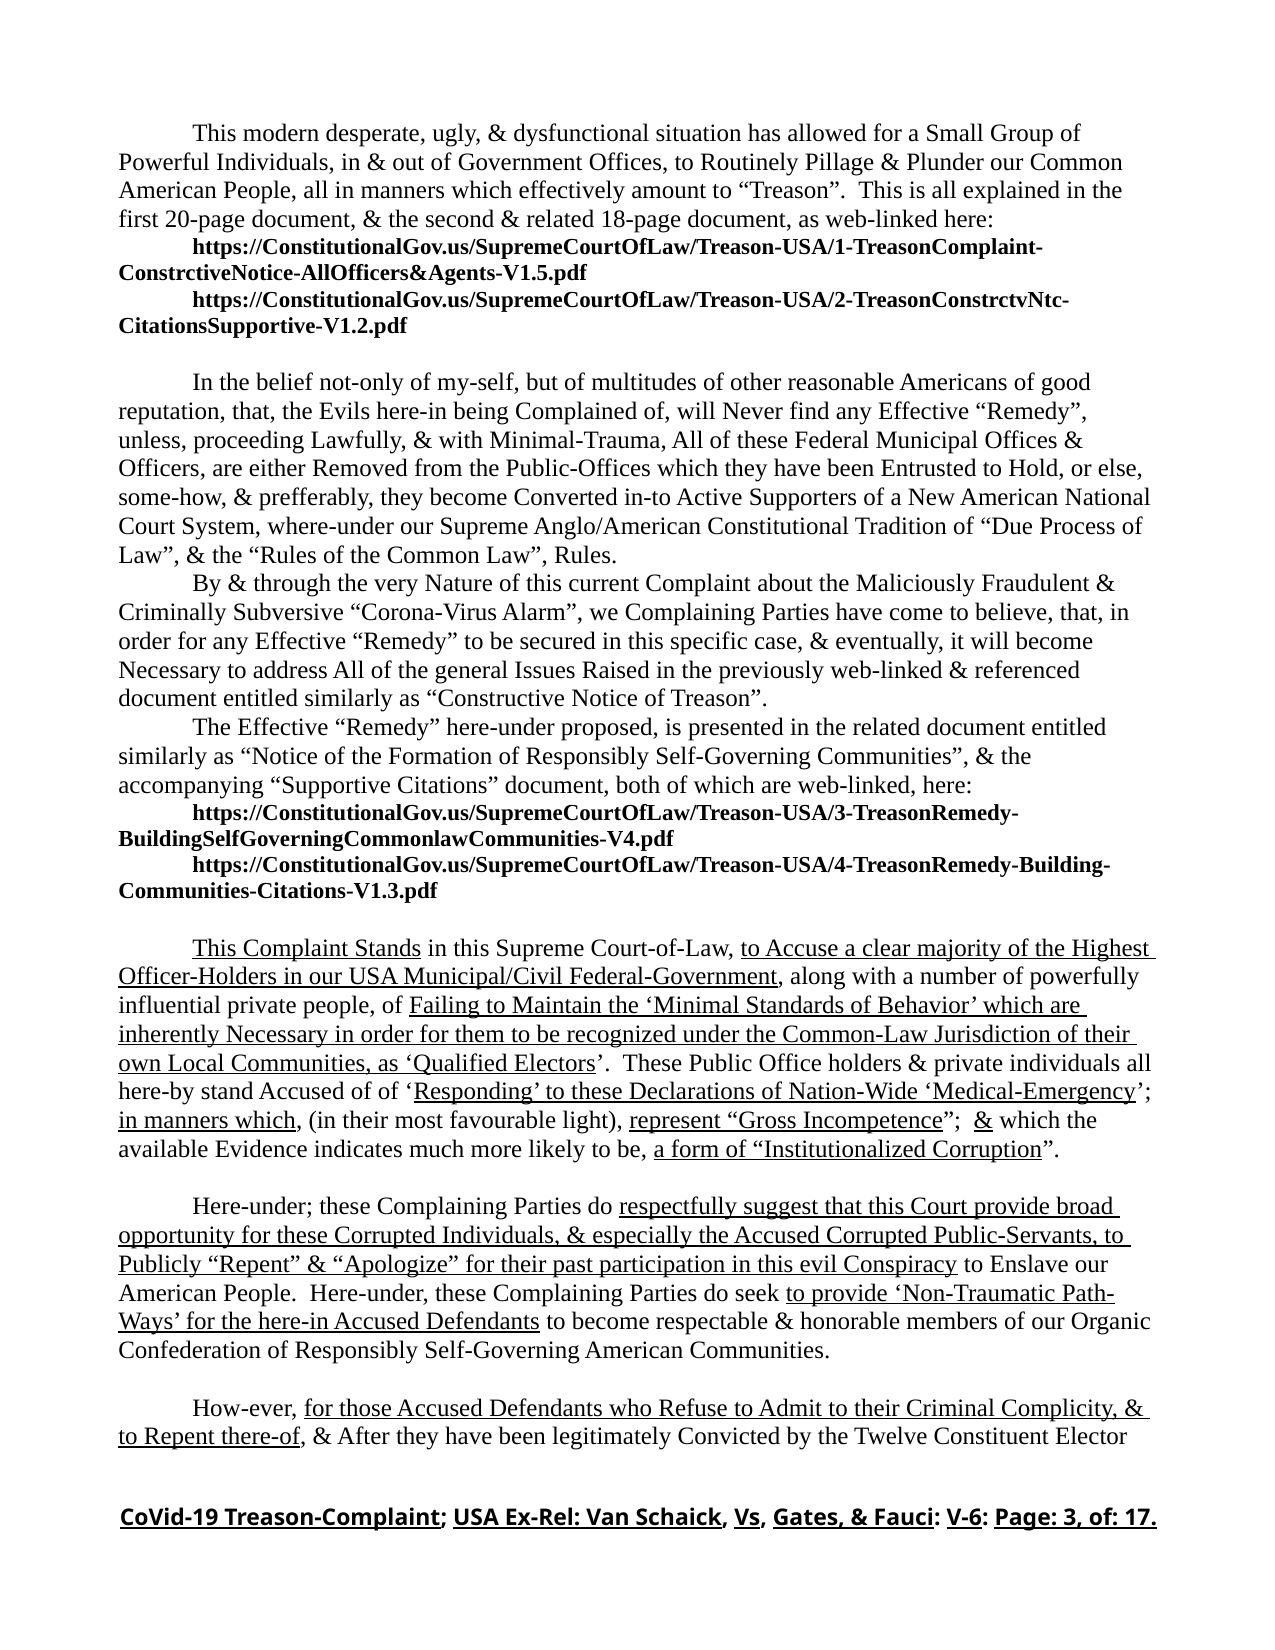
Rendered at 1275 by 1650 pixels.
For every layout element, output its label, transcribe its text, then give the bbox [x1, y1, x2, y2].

text https://ConstitutionalGov.us/SupremeCourtOfLaw/Treason-USA/2-TreasonConstrctvNtc-CitationsSupportive-V1.2.pdf [118, 286, 1157, 338]
text Here-under; these Complaining Parties do respectfully suggest that this Court provide broad opportunity for these Corrupted Individuals, & especially the Accused Corrupted Public-Servants, to Publicly “Repent” & “Apologize” for their past participation in this evil Conspiracy to Enslave our American People. Here-under, these Complaining Parties do seek to provide ‘Non-Traumatic Path-Ways’ for the here-in Accused Defendants to become respectable & honorable members of our Organic Confederation of Responsibly Self-Governing American Communities. [118, 1163, 1157, 1364]
text This Complaint Stands in this Supreme Court-of-Law, to Accuse a clear majority of the Highest Officer-Holders in our USA Municipal/Civil Federal-Government, along with a number of powerfully influential private people, of Failing to Maintain the ‘Minimal Standards of Behavior’ which are inherently Necessary in order for them to be recognized under the Common-Law Jurisdiction of their own Local Communities, as ‘Qualified Electors’. These Public Office holders & private individuals all here-by stand Accused of of ‘Responding’ to these Declarations of Nation-Wide ‘Medical-Emergency’; in manners which, (in their most favourable light), represent “Gross Incompetence”; & which the available Evidence indicates much more likely to be, a form of “Institutionalized Corruption”. [118, 933, 1157, 1163]
text This modern desperate, ugly, & dysfunctional situation has allowed for a Small Group of Powerful Individuals, in & out of Government Offices, to Routinely Pillage & Plunder our Common American People, all in manners which effectively amount to “Treason”. This is all explained in the first 20-page document, & the second & related 18-page document, as web-linked here: https://ConstitutionalGov.us/SupremeCourtOfLaw/Treason-USA/1-TreasonComplaint-ConstrctiveNotice-AllOfficers&Agents-V1.5.pdf [118, 118, 1157, 286]
text How-ever, for those Accused Defendants who Refuse to Admit to their Criminal Complicity, & to Repent there-of, & After they have been legitimately Convicted by the Twelve Constituent Elector [118, 1364, 1157, 1450]
text In the belief not-only of my-self, but of multitudes of other reasonable Americans of good reputation, that, the Evils here-in being Complained of, will Never find any Effective “Remedy”, unless, proceeding Lawfully, & with Minimal-Trauma, All of these Federal Municipal Offices & Officers, are either Removed from the Public-Offices which they have been Entrusted to Hold, or else, some-how, & prefferably, they become Converted in-to Active Supporters of a New American National Court System, where-under our Supreme Anglo/American Constitutional Tradition of “Due Process of Law”, & the “Rules of the Common Law”, Rules. By & through the very Nature of this current Complaint about the Maliciously Fraudulent & Criminally Subversive “Corona-Virus Alarm”, we Complaining Parties have come to believe, that, in order for any Effective “Remedy” to be secured in this specific case, & eventually, it will become Necessary to address All of the general Issues Raised in the previously web-linked & referenced document entitled similarly as “Constructive Notice of Treason”. The Effective “Remedy” here-under proposed, is presented in the related document entitled similarly as “Notice of the Formation of Responsibly Self-Governing Communities”, & the accompanying “Supportive Citations” document, both of which are web-linked, here: https://ConstitutionalGov.us/SupremeCourtOfLaw/Treason-USA/3-TreasonRemedy-BuildingSelfGoverningCommonlawCommunities-V4.pdf https://ConstitutionalGov.us/SupremeCourtOfLaw/Treason-USA/4-TreasonRemedy-Building-Communities-Citations-V1.3.pdf [118, 367, 1157, 904]
